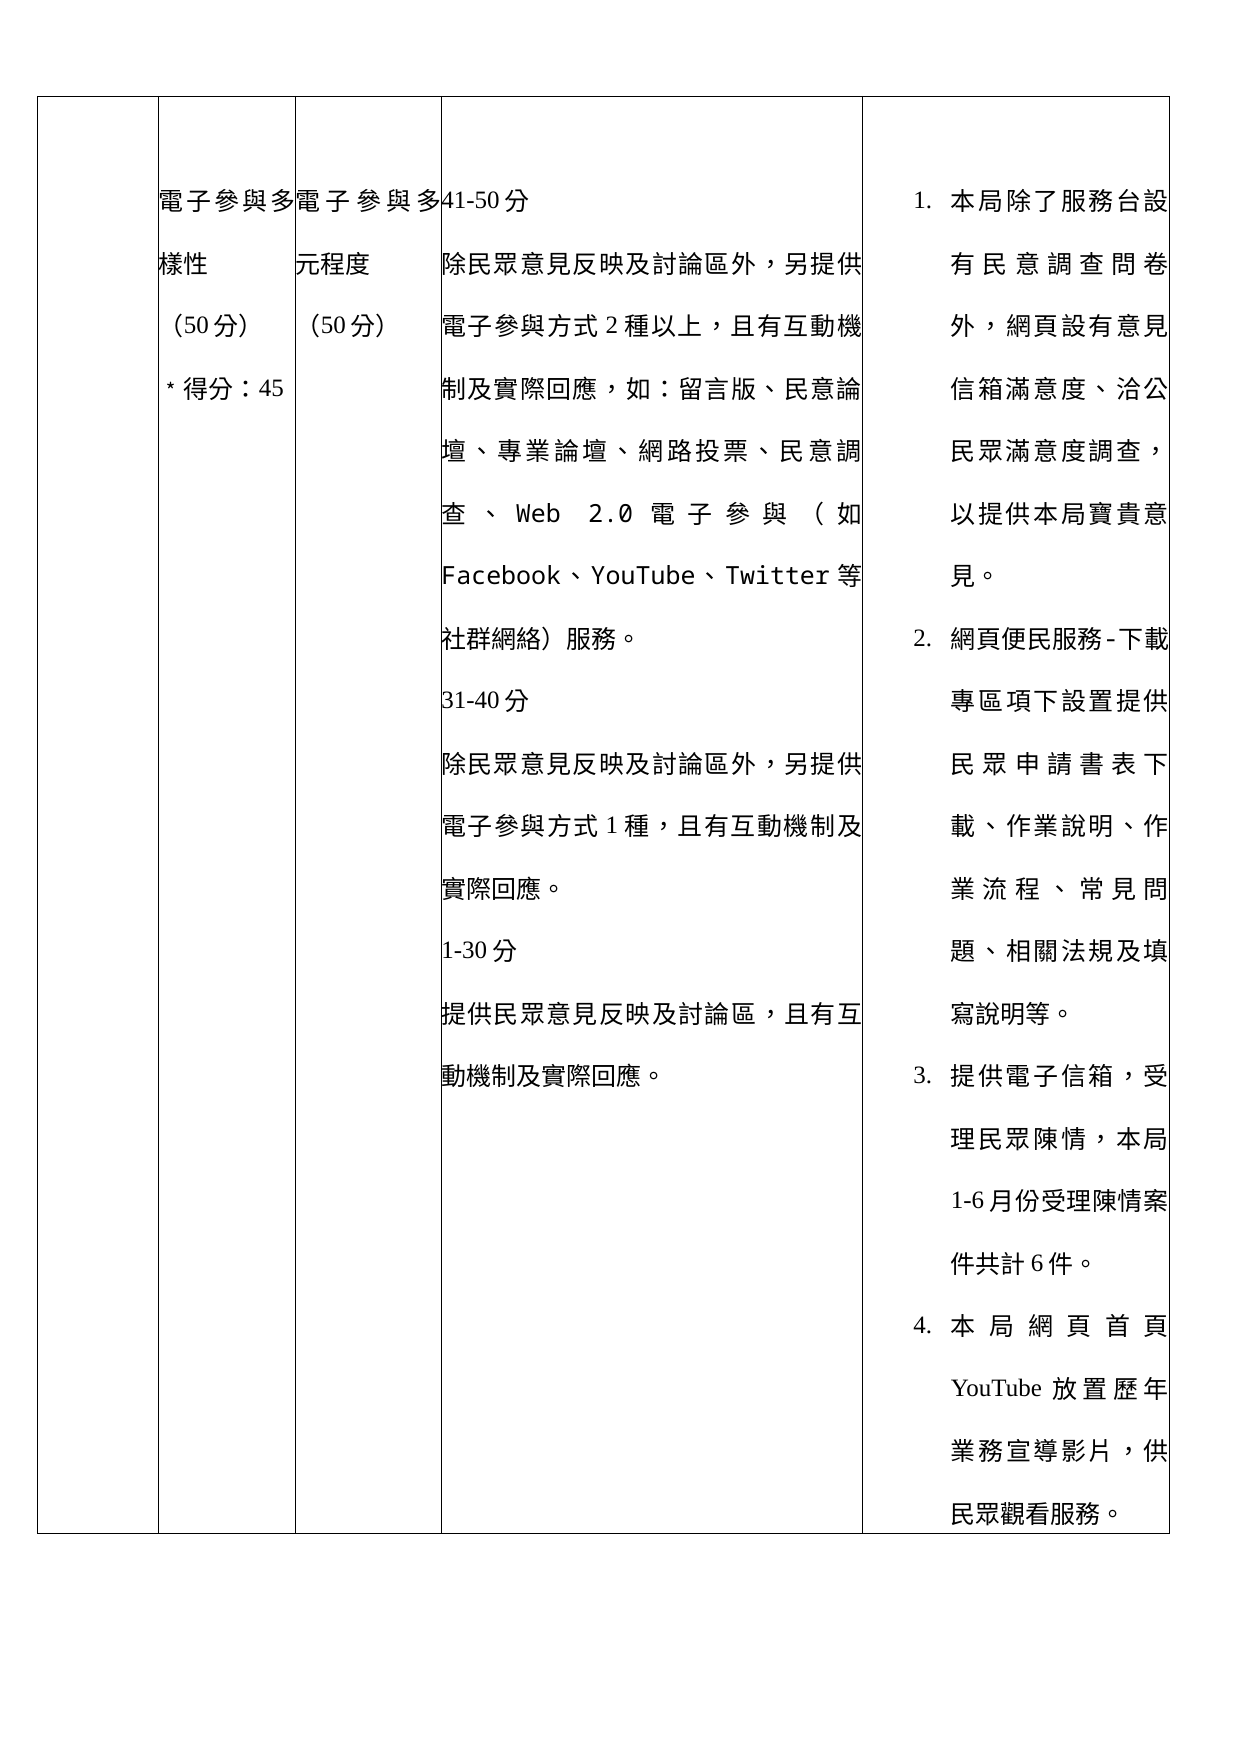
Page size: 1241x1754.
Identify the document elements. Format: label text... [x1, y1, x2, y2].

table_cell 電子參與多樣性 （50分） ﹡得分：45 [159, 97, 295, 1533]
table_cell 41-50分 除民眾意見反映及討論區外，另提供電子參與方式2種以上，且有互動機制及實際回應，如：留言版、民意論壇、專業論壇、網路投票、民意調查、Web 2.0電子參與（如Facebook、YouTube、Twitter等社群網絡）服務。 31-40分 除民眾意見反映及討論區外，另提供電子參與方式1種，且有互動機制及實際回應。 1-30分 提供民眾意見反映及討論區，且有互動機制及實際回應。 [442, 97, 862, 1533]
table_cell 本局除了服務台設有民意調查問卷外，網頁設有意見信箱滿意度、洽公民眾滿意度調查，以提供本局寶貴意見。 網頁便民服務-下載專區項下設置提供民眾申請書表下載、作業說明、作業流程、常見問題、相關法規及填寫說明等。 提供電子信箱，受理民眾陳情，本局1-6月份受理陳情案件共計6件。 本局網頁首頁YouTube放置歷年業務宣導影片，供民眾觀看服務。 [863, 97, 1169, 1533]
table_cell 電子參與多元程度 （50分） [296, 97, 441, 1533]
table_cell [38, 97, 158, 1533]
